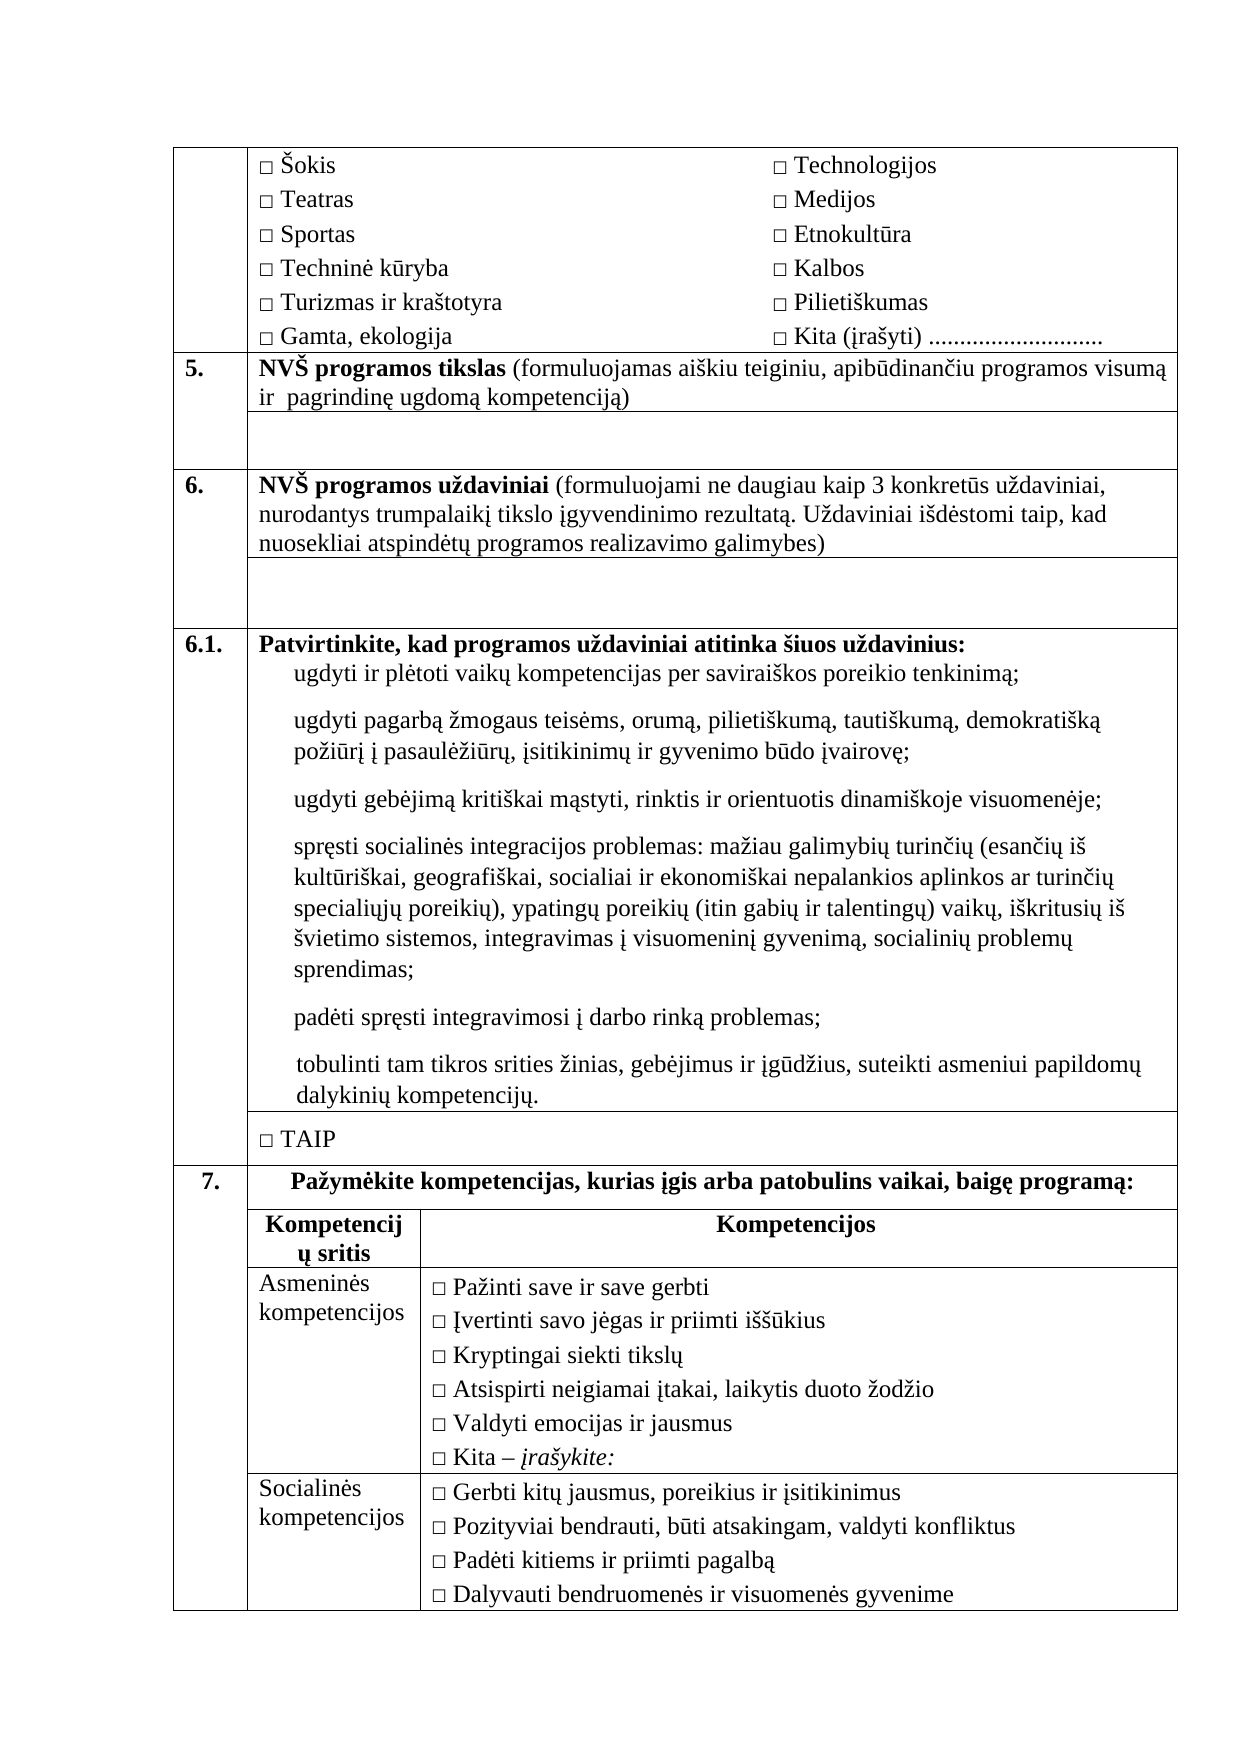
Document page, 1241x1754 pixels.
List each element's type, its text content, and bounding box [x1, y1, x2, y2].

table_cell NVŠ programos uždaviniai (formuluojami ne daugiau kaip 3 konkretūs uždaviniai, nurodantys trumpalaikį tikslo įgyvendinimo rezultatą. Uždaviniai išdėstomi taip, kad nuosekliai atspindėtų programos realizavimo galimybes) [248, 470, 1177, 557]
table_cell [248, 558, 1177, 628]
table_cell Asmeninės kompetencijos [248, 1268, 420, 1472]
table_cell 7. [174, 1166, 247, 1610]
table_cell 6.1. [174, 629, 247, 1165]
table_cell ☐ Pažinti save ir save gerbti ☐ Įvertinti savo jėgas ir priimti iššūkius ☐ Kryptingai siekti tikslų ☐ Atsispirti neigiamai įtakai, laikytis duoto žodžio ☐ Valdyti emocijas ir jausmus ☐ Kita – įrašykite: [421, 1268, 1177, 1472]
table_cell Kompetencijos [421, 1210, 1177, 1267]
table_cell 5. [174, 353, 247, 469]
table_cell Pažymėkite kompetencijas, kurias įgis arba patobulins vaikai, baigę programą: [248, 1166, 1177, 1208]
table_cell ☐ Šokis ☐ Teatras ☐ Sportas ☐ Techninė kūryba ☐ Turizmas ir kraštotyra ☐ Gamta, ekologija [248, 148, 761, 352]
table_cell [248, 412, 1177, 469]
table_cell [174, 148, 247, 352]
table_cell ☐ Gerbti kitų jausmus, poreikius ir įsitikinimus ☐ Pozityviai bendrauti, būti atsakingam, valdyti konfliktus ☐ Padėti kitiems ir priimti pagalbą ☐ Dalyvauti bendruomenės ir visuomenės gyvenime [421, 1474, 1177, 1610]
table_cell Kompetencijų sritis [248, 1210, 420, 1267]
table_cell ☐ TAIP [248, 1112, 1177, 1165]
table_cell Patvirtinkite, kad programos uždaviniai atitinka šiuos uždavinius:  ugdyti ir plėtoti vaikų kompetencijas per saviraiškos poreikio tenkinimą;  ugdyti pagarbą žmogaus teisėms, orumą, pilietiškumą, tautiškumą, demokratišką požiūrį į pasaulėžiūrų, įsitikinimų ir gyvenimo būdo įvairovę;  ugdyti gebėjimą kritiškai mąstyti, rinktis ir orientuotis dinamiškoje visuomenėje;  spręsti socialinės integracijos problemas: mažiau galimybių turinčių (esančių iš kultūriškai, geografiškai, socialiai ir ekonomiškai nepalankios aplinkos ar turinčių specialiųjų poreikių), ypatingų poreikių (itin gabių ir talentingų) vaikų, iškritusių iš švietimo sistemos, integravimas į visuomeninį gyvenimą, socialinių problemų sprendimas;  padėti spręsti integravimosi į darbo rinką problemas;  tobulinti tam tikros srities žinias, gebėjimus ir įgūdžius, suteikti asmeniui papildomų dalykinių kompetencijų. [248, 629, 1177, 1111]
table_cell Socialinės kompetencijos [248, 1474, 420, 1610]
table_cell ☐ Technologijos ☐ Medijos ☐ Etnokultūra ☐ Kalbos ☐ Pilietiškumas ☐ Kita (įrašyti) ............................ [761, 148, 1177, 352]
table_cell 6. [174, 470, 247, 628]
table_cell NVŠ programos tikslas (formuluojamas aiškiu teiginiu, apibūdinančiu programos visumą ir pagrindinę ugdomą kompetenciją) [248, 353, 1177, 411]
